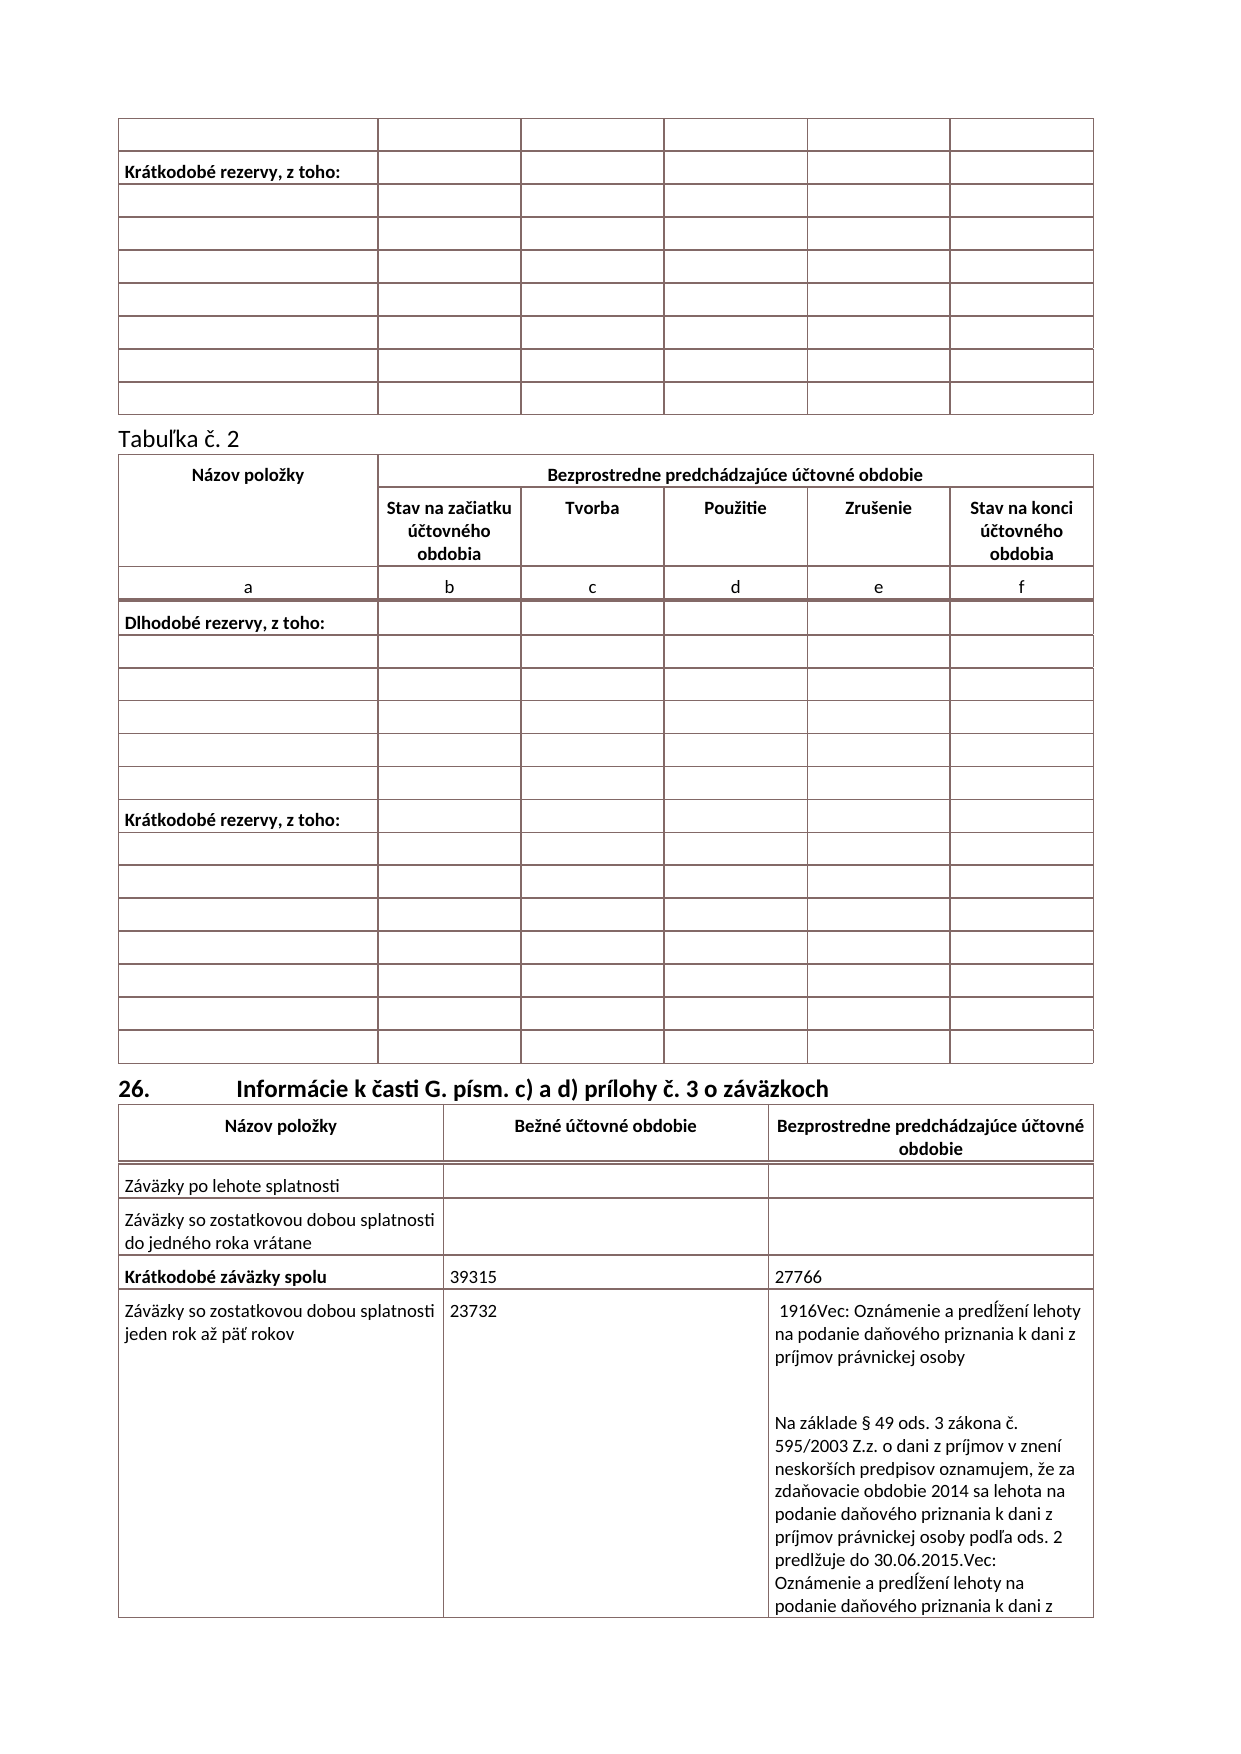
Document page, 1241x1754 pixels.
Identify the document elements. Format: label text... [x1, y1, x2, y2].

table_cell [665, 350, 807, 381]
table_cell [951, 734, 1093, 766]
table_cell [951, 669, 1093, 700]
table_cell [119, 350, 377, 381]
table_cell [444, 1199, 768, 1254]
table_cell [808, 800, 949, 832]
table_cell [951, 383, 1093, 414]
table_cell [522, 965, 663, 996]
table_cell [808, 602, 949, 634]
table_cell [951, 119, 1093, 150]
table_cell [665, 218, 807, 249]
text 26. Informácie k časti G. písm. c) a d) prílohy č. 3 o záväzkoch [118, 1073, 1122, 1104]
table_cell [665, 284, 807, 315]
table_cell [522, 800, 663, 832]
table_cell [379, 866, 520, 897]
table_cell [769, 1199, 1093, 1254]
table_cell [119, 734, 377, 766]
table_cell [522, 833, 663, 864]
table_cell [665, 701, 807, 733]
table_cell [522, 152, 663, 183]
table_cell [522, 218, 663, 249]
table_cell [379, 767, 520, 799]
table_cell [665, 317, 807, 348]
table_cell [522, 636, 663, 667]
table_cell [119, 1031, 377, 1063]
table_cell [119, 218, 377, 249]
table_cell [119, 185, 377, 216]
table_cell [665, 932, 807, 963]
table_cell [119, 767, 377, 799]
table_cell [808, 899, 949, 930]
table_cell [119, 119, 377, 150]
table_cell [522, 317, 663, 348]
table_cell [379, 932, 520, 963]
table_cell [522, 350, 663, 381]
table_cell 39315 [444, 1256, 768, 1288]
table_cell [379, 383, 520, 414]
table_cell [119, 998, 377, 1029]
table_cell [951, 932, 1093, 963]
table_cell [522, 284, 663, 315]
table_cell e [808, 567, 949, 598]
table_cell [951, 833, 1093, 864]
table_cell [379, 152, 520, 183]
table_cell [119, 251, 377, 282]
table_cell [379, 998, 520, 1029]
table_cell [808, 767, 949, 799]
table_cell [808, 350, 949, 381]
table_cell [951, 899, 1093, 930]
table_cell [665, 899, 807, 930]
table_cell [808, 251, 949, 282]
table_cell Záväzky so zostatkovou dobou splatnosti jeden rok až päť rokov [119, 1290, 443, 1617]
table_cell [522, 1031, 663, 1063]
table_header Názov položky [119, 455, 377, 566]
table_cell [522, 383, 663, 414]
table_cell [119, 669, 377, 700]
table_cell [808, 317, 949, 348]
table_cell [951, 1031, 1093, 1063]
table_cell [522, 998, 663, 1029]
table_cell [379, 1031, 520, 1063]
table_cell [379, 669, 520, 700]
table_cell [808, 152, 949, 183]
table_cell [119, 636, 377, 667]
table_cell [379, 636, 520, 667]
table_cell [379, 251, 520, 282]
table_cell [808, 636, 949, 667]
table_cell Použitie [665, 488, 807, 565]
table_cell [379, 119, 520, 150]
table_cell [808, 701, 949, 733]
table_cell [808, 218, 949, 249]
table_cell [379, 734, 520, 766]
table_cell [951, 185, 1093, 216]
table_cell [665, 800, 807, 832]
table_cell [665, 866, 807, 897]
table_cell [665, 734, 807, 766]
table_cell [522, 185, 663, 216]
table_cell [379, 218, 520, 249]
table_cell [119, 317, 377, 348]
table_cell [665, 636, 807, 667]
table_header Bezprostredne predchádzajúce účtovné obdobie [769, 1105, 1093, 1160]
table_cell [665, 1031, 807, 1063]
table_cell [119, 383, 377, 414]
table_cell [522, 251, 663, 282]
table_cell [379, 350, 520, 381]
table_cell [808, 932, 949, 963]
table_cell [808, 866, 949, 897]
table_header Bežné účtovné obdobie [444, 1105, 768, 1160]
table_cell [951, 800, 1093, 832]
table_cell Záväzky so zostatkovou dobou splatnosti do jedného roka vrátane [119, 1199, 443, 1254]
table_cell [379, 317, 520, 348]
table_cell 23732 [444, 1290, 768, 1617]
table_cell [808, 965, 949, 996]
table_cell Krátkodobé rezervy, z toho: [119, 152, 377, 183]
table_cell [808, 998, 949, 1029]
table_cell [522, 119, 663, 150]
table_cell [951, 251, 1093, 282]
table_cell [808, 185, 949, 216]
table_cell [951, 152, 1093, 183]
table_cell c [522, 567, 663, 598]
table_header Bezprostredne predchádzajúce účtovné obdobie [379, 455, 1093, 486]
table_cell Záväzky po lehote splatnosti [119, 1165, 443, 1197]
table_cell [522, 932, 663, 963]
table_cell [665, 767, 807, 799]
table_cell a [119, 567, 377, 598]
table_cell [119, 899, 377, 930]
table_cell 1916Vec: Oznámenie a predĺžení lehoty na podanie daňového priznania k dani z príjmov právnickej osoby Na základe § 49 ods. 3 zákona č. 595/2003 Z.z. o dani z príjmov v znení neskorších predpisov oznamujem, že za zdaňovacie obdobie 2014 sa lehota na podanie daňového priznania k dani z príjmov právnickej osoby podľa ods. 2 predlžuje do 30.06.2015.Vec: Oznámenie a predĺžení lehoty na podanie daňového priznania k dani z [769, 1290, 1093, 1617]
table_cell [665, 185, 807, 216]
table_cell [522, 767, 663, 799]
table_cell Krátkodobé rezervy, z toho: [119, 800, 377, 832]
table_cell [119, 932, 377, 963]
table_cell [951, 767, 1093, 799]
table_cell [119, 701, 377, 733]
table_cell [665, 998, 807, 1029]
table_cell [808, 1031, 949, 1063]
table_cell Stav na konci účtovného obdobia [951, 488, 1093, 565]
table_cell [951, 284, 1093, 315]
table_cell [379, 800, 520, 832]
table_cell [379, 965, 520, 996]
table_cell [951, 965, 1093, 996]
table_cell Zrušenie [808, 488, 949, 565]
table_cell [522, 899, 663, 930]
table_cell [522, 701, 663, 733]
table_cell [379, 701, 520, 733]
table_cell [951, 350, 1093, 381]
table_cell [379, 833, 520, 864]
table_cell d [665, 567, 807, 598]
table_cell [119, 965, 377, 996]
table_cell 27766 [769, 1256, 1093, 1288]
table_cell [665, 602, 807, 634]
table_cell Krátkodobé záväzky spolu [119, 1256, 443, 1288]
table_cell Dlhodobé rezervy, z toho: [119, 602, 377, 634]
table_cell [665, 833, 807, 864]
table_cell [665, 669, 807, 700]
table_cell [522, 866, 663, 897]
table_cell [951, 602, 1093, 634]
table_cell [522, 669, 663, 700]
table_cell [808, 669, 949, 700]
table_cell [769, 1165, 1093, 1197]
table_header Názov položky [119, 1105, 443, 1160]
table_cell [808, 383, 949, 414]
table_cell [951, 998, 1093, 1029]
table_cell [444, 1165, 768, 1197]
table_cell [665, 383, 807, 414]
table_cell [379, 899, 520, 930]
table_cell [951, 701, 1093, 733]
table_cell [808, 284, 949, 315]
table_cell [379, 284, 520, 315]
table_cell [119, 284, 377, 315]
table_cell b [379, 567, 520, 598]
table_cell Tvorba [522, 488, 663, 565]
table_cell [951, 218, 1093, 249]
table_cell [808, 119, 949, 150]
table_cell [951, 317, 1093, 348]
table_cell [665, 152, 807, 183]
table_cell Stav na začiatku účtovného obdobia [379, 488, 520, 565]
table_cell f [951, 567, 1093, 598]
table_cell [119, 833, 377, 864]
table_cell [808, 833, 949, 864]
table_cell [522, 734, 663, 766]
table_cell [951, 866, 1093, 897]
table_cell [119, 866, 377, 897]
text Tabuľka č. 2 [118, 423, 1122, 454]
table_cell [522, 602, 663, 634]
table_cell [808, 734, 949, 766]
table_cell [665, 119, 807, 150]
table_cell [379, 185, 520, 216]
table_cell [665, 965, 807, 996]
table_cell [665, 251, 807, 282]
table_cell [951, 636, 1093, 667]
table_cell [379, 602, 520, 634]
